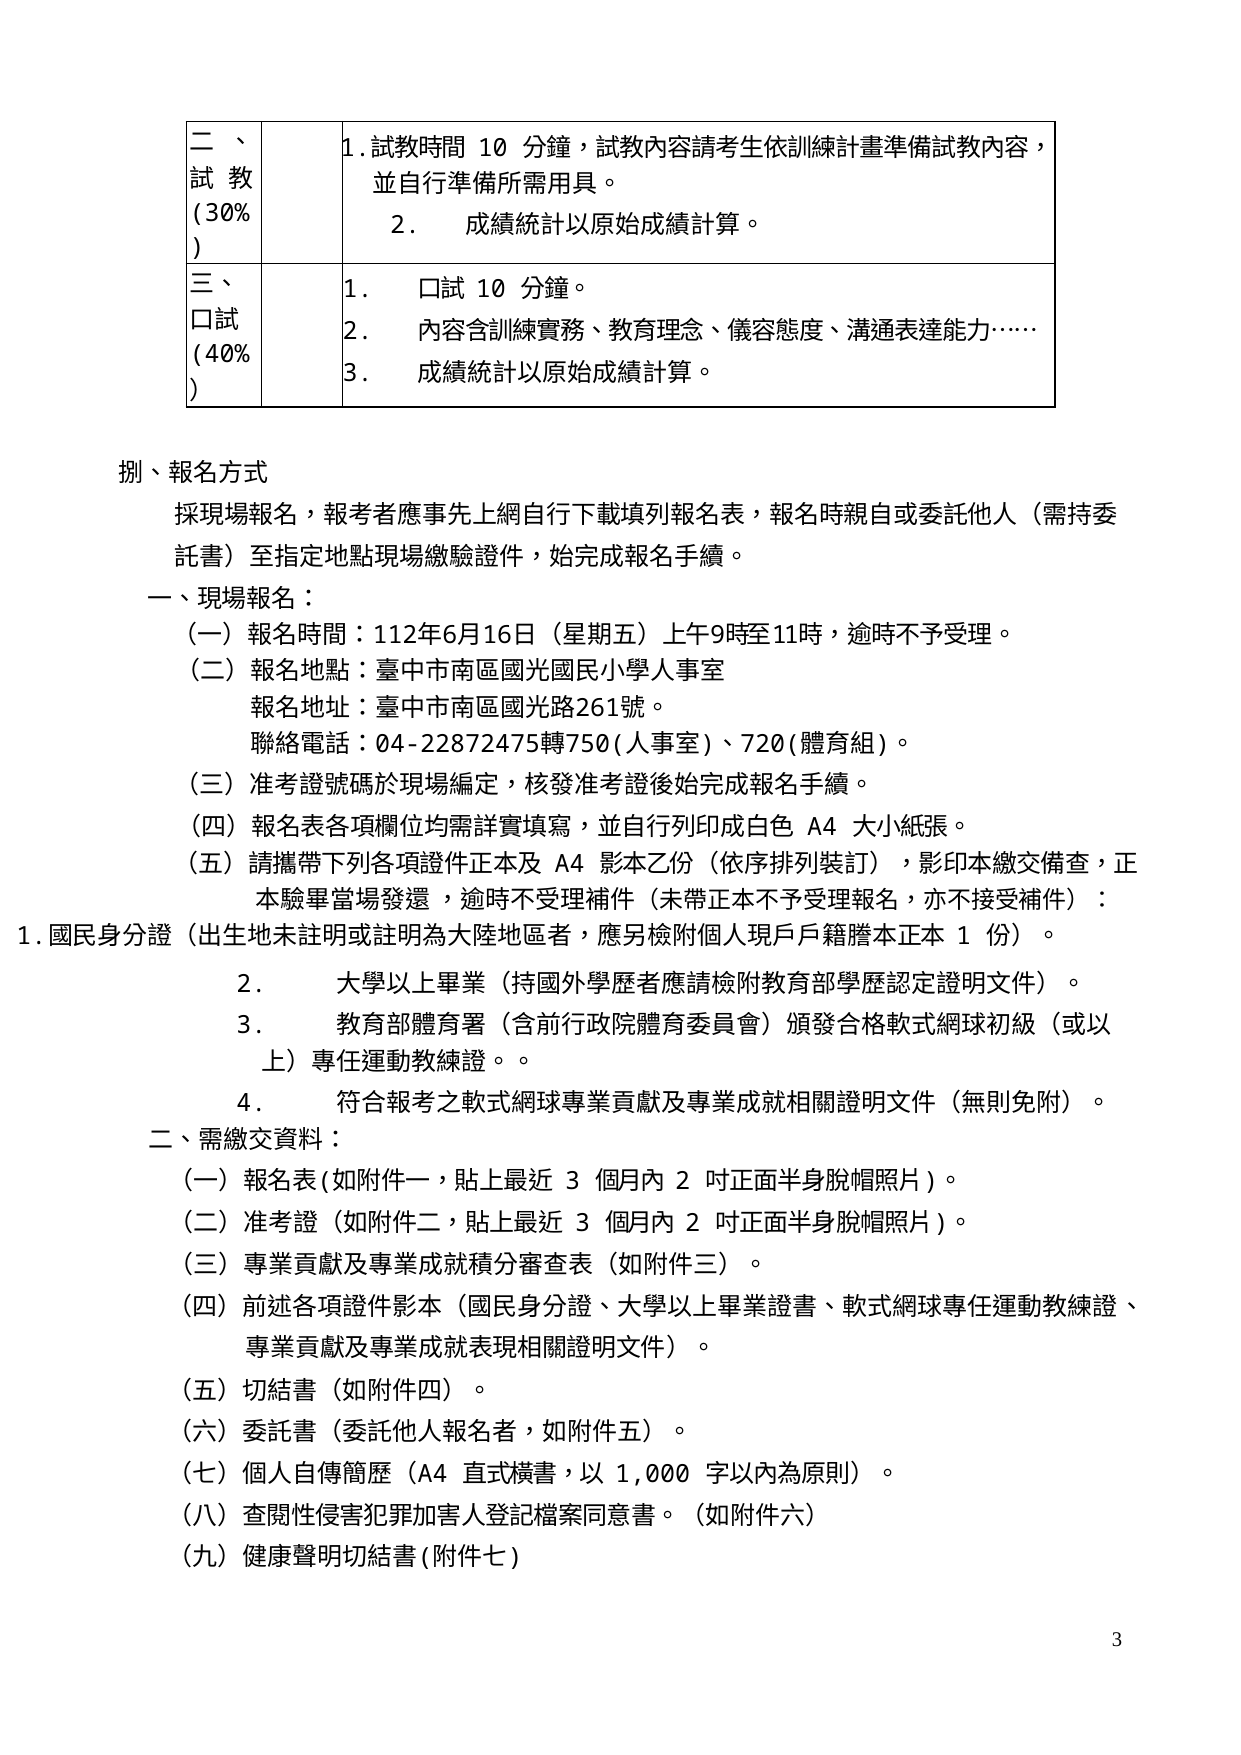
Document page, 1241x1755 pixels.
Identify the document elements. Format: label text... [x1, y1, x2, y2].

table_header 試教時間 10 分鐘，試教內容請考生依訓練計畫準備試教內容， 並自行準備所需用具。 成績統計以原始成績計算。 [343, 122, 1054, 262]
text （七）個人自傳簡歷（A4 直式橫書，以 1,000 字以內為原則）。 [167, 1453, 1147, 1490]
list 國民身分證（出生地未註明或註明為大陸地區者，應另檢附個人現戶戶籍謄本正本 1 份）。 [16, 916, 1112, 952]
text （九）健康聲明切結書(附件七) [167, 1537, 1147, 1573]
text （四）報名表各項欄位均需詳實填寫，並自行列印成白色 A4 大小紙張。 [176, 807, 1147, 843]
text （八）查閱性侵害犯罪加害人登記檔案同意書。（如附件六） [167, 1495, 1147, 1531]
table_cell 三、 口試(40%） [187, 264, 261, 406]
text （三）專業貢獻及專業成就積分審查表（如附件三）。 [168, 1244, 1147, 1281]
text （四）前述各項證件影本（國民身分證、大學以上畢業證書、軟式網球專任運動教練證、專業貢獻及專業成就表現相關證明文件）。 [167, 1286, 1119, 1364]
text （五）切結書（如附件四）。 [167, 1370, 1147, 1406]
text （二）報名地點：臺中市南區國光國民小學人事室 [175, 651, 831, 687]
list 教育部體育署（含前行政院體育委員會）頒發合格軟式網球初級（或以上）專任運動教練證。。 [236, 1005, 1147, 1077]
text （三）准考證號碼於現場編定，核發准考證後始完成報名手續。 [174, 765, 1147, 801]
text 捌、報名方式 [118, 452, 1147, 489]
text 採現場報名，報考者應事先上網自行下載填列報名表，報名時親自或委託他人（需持委託書）至指定地點現場繳驗證件，始完成報名手續。 [174, 494, 1119, 572]
text （一）報名表(如附件一，貼上最近 3 個月內 2 吋正面半身脫帽照片)。 [168, 1161, 1147, 1197]
text 二、需繳交資料： [148, 1119, 1147, 1155]
table_header [262, 122, 342, 262]
table_header 二、試教(30%) [187, 122, 261, 262]
text （一）報名時間：112年6月16日（星期五）上午9時至11時，逾時不予受理。 [172, 614, 1147, 651]
text 報名地址：臺中市南區國光路261號。 [175, 687, 701, 723]
table_cell [262, 264, 342, 406]
table_cell 口試 10 分鐘。 內容含訓練實務、教育理念、儀容態度、溝通表達能力…… 成績統計以原始成績計算。 [343, 264, 1054, 406]
text 聯絡電話：04-22872475轉750(人事室)、720(體育組)。 [250, 723, 1147, 759]
text 一、現場報名： [147, 578, 1147, 614]
list 符合報考之軟式網球專業貢獻及專業成就相關證明文件（無則免附）。 [236, 1083, 1147, 1119]
text （五）請攜帶下列各項證件正本及 A4 影本乙份（依序排列裝訂），影印本繳交備查，正本驗畢當場發還 ，逾時不受理補件（未帶正本不予受理報名，亦不接受補件）： [173, 843, 1147, 916]
text （二）准考證（如附件二，貼上最近 3 個月內 2 吋正面半身脫帽照片)。 [168, 1202, 1147, 1239]
text （六）委託書（委託他人報名者，如附件五）。 [167, 1412, 1147, 1448]
list 大學以上畢業（持國外學歷者應請檢附教育部學歷認定證明文件）。 [236, 963, 1147, 999]
